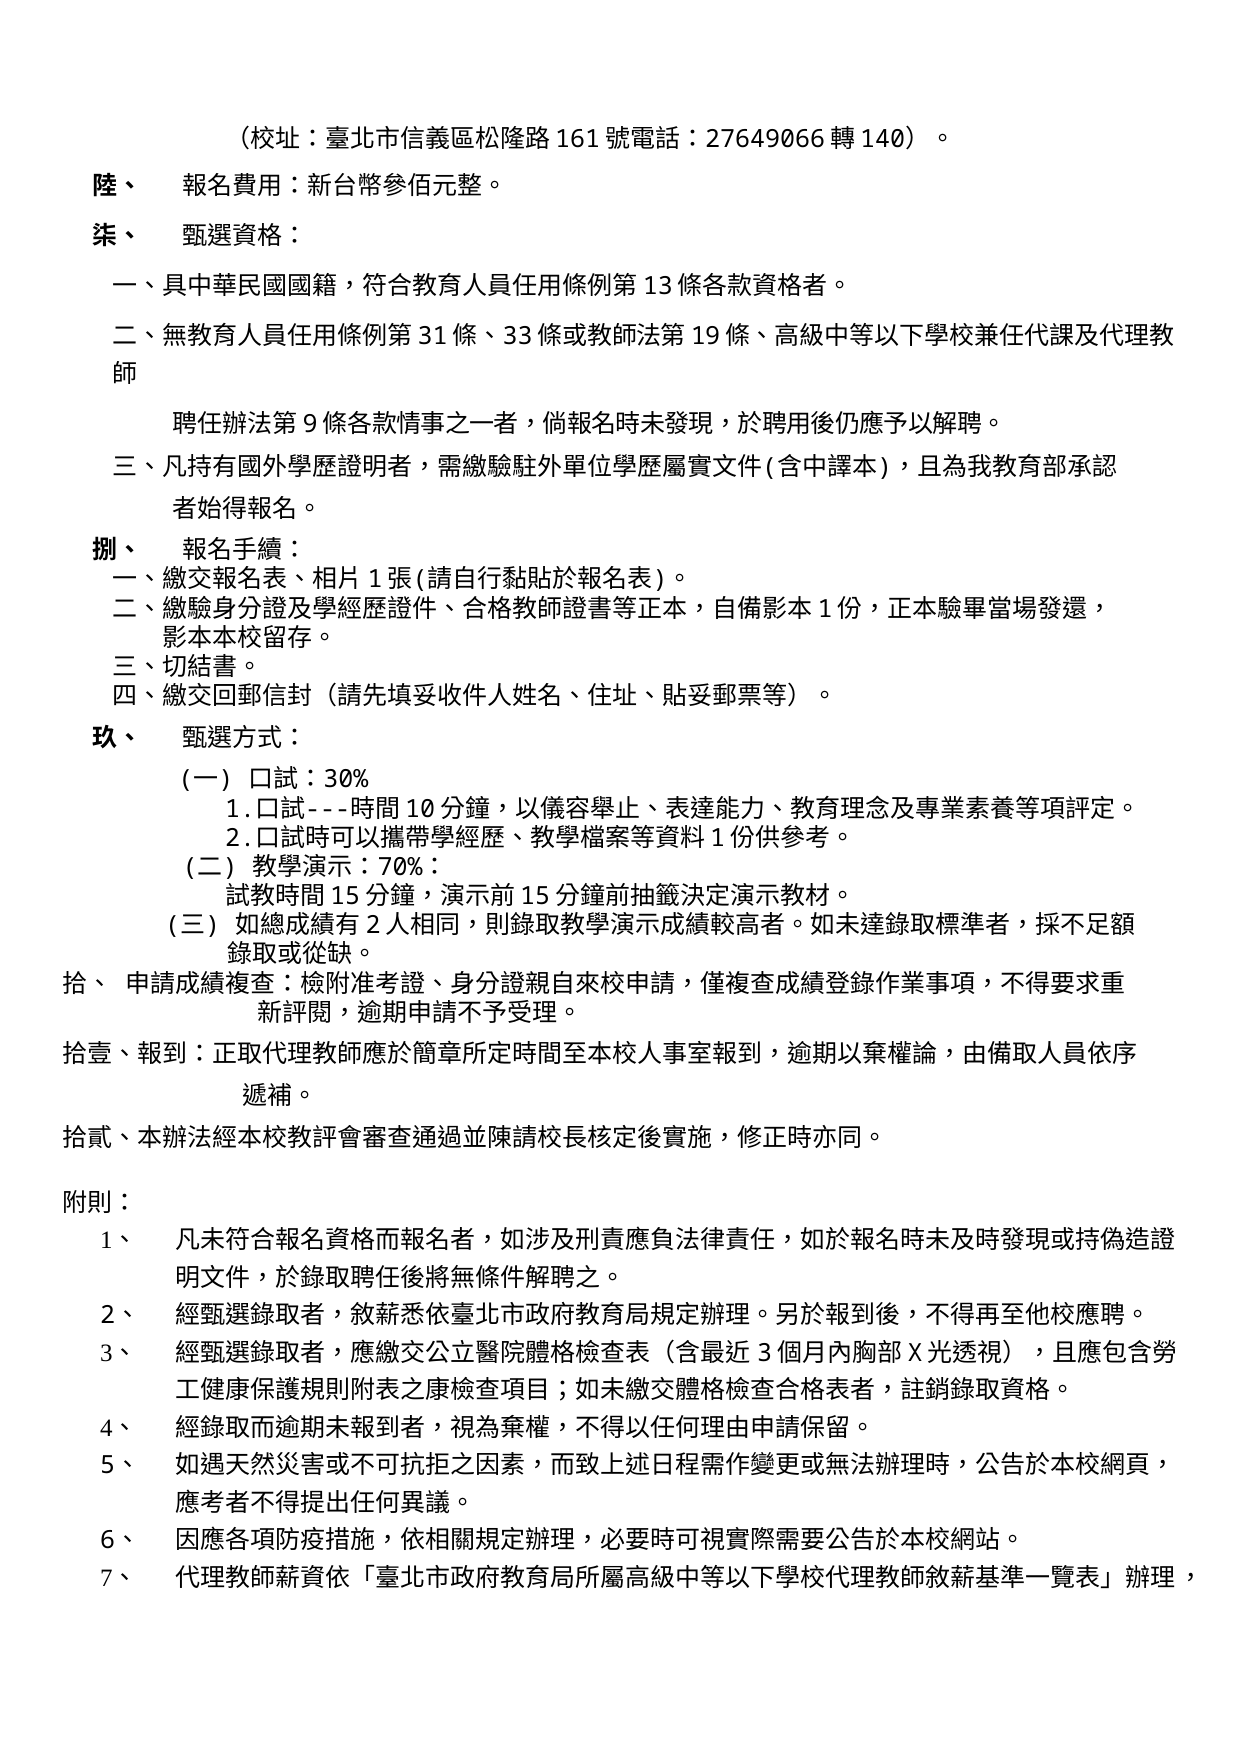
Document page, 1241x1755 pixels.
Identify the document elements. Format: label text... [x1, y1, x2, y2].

text 拾貳、本辦法經本校教評會審查通過並陳請校長核定後實施，修正時亦同。 [62, 1123, 1178, 1152]
text 拾、 申請成績複查：檢附准考證、身分證親自來校申請，僅複查成績登錄作業事項，不得要求重 [62, 969, 1137, 998]
text 試教時間15分鐘，演示前15分鐘前抽籤決定演示教材。 [62, 881, 1178, 910]
list 因應各項防疫措施，依相關規定辦理，必要時可視實際需要公告於本校網站。 [100, 1519, 1178, 1556]
text (三) 如總成績有2人相同，則錄取教學演示成績較高者。如未達錄取標準者，採不足額錄取或從缺。 [165, 910, 1137, 969]
text 聘任辦法第9條各款情事之一者，倘報名時未發現，於聘用後仍應予以解聘。 [112, 402, 1178, 439]
text 二、繳驗身分證及學經歷證件、合格教師證書等正本，自備影本1份，正本驗畢當場發還，影本本校留存。 [112, 594, 1137, 652]
text 二、無教育人員任用條例第31條、33條或教師法第19條、高級中等以下學校兼任代課及代理教師 [112, 314, 1178, 389]
text 四、繳交回郵信封（請先填妥收件人姓名、住址、貼妥郵票等）。 [112, 681, 1178, 710]
list 經甄選錄取者，敘薪悉依臺北市政府教育局規定辦理。另於報到後，不得再至他校應聘。 [100, 1294, 1178, 1331]
list 甄選方式： [92, 723, 1178, 752]
text (二) 教學演示：70%： [62, 852, 1178, 881]
text 者始得報名。 [112, 494, 1137, 523]
text 三、凡持有國外學歷證明者，需繳驗駐外單位學歷屬實文件(含中譯本)，且為我教育部承認 [112, 452, 1178, 481]
text (一) 口試：30% [103, 764, 1178, 794]
list 甄選資格： [92, 214, 1178, 252]
text 新評閱，逾期申請不予受理。 [62, 998, 1137, 1027]
text 附則： [62, 1181, 1178, 1219]
text （校址：臺北市信義區松隆路161號電話：27649066轉140）。 [62, 127, 1178, 152]
list 經錄取而逾期未報到者，視為棄權，不得以任何理由申請保留。 [100, 1406, 1178, 1444]
list 報名費用：新台幣參佰元整。 [92, 164, 1178, 202]
list 如遇天然災害或不可抗拒之因素，而致上述日程需作變更或無法辦理時，公告於本校網頁，應考者不得提出任何異議。 [100, 1444, 1178, 1519]
list 經甄選錄取者，應繳交公立醫院體格檢查表（含最近3個月內胸部X光透視），且應包含勞工健康保護規則附表之康檢查項目；如未繳交體格檢查合格表者，註銷錄取資格。 [100, 1331, 1178, 1406]
text 一、具中華民國國籍，符合教育人員任用條例第13條各款資格者。 [113, 264, 1178, 302]
text 三、切結書。 [112, 652, 1178, 681]
text 遞補。 [62, 1081, 1178, 1110]
list 代理教師薪資依「臺北市政府教育局所屬高級中等以下學校代理教師敘薪基準一覽表」辦理，倘代理教師未具代理教育階段科別之合格資格（教師證書）者，其學術研究費按八成支給，大學畢業者為39144至39854元。 [100, 1556, 1178, 1594]
list 凡未符合報名資格而報名者，如涉及刑責應負法律責任，如於報名時未及時發現或持偽造證明文件，於錄取聘任後將無條件解聘之。 [100, 1219, 1178, 1294]
list 報名手續： [92, 535, 1178, 564]
text 拾壹、報到：正取代理教師應於簡章所定時間至本校人事室報到，逾期以棄權論，由備取人員依序 [62, 1039, 1178, 1069]
text 2.口試時可以攜帶學經歷、教學檔案等資料1份供參考。 [62, 823, 1178, 852]
text 一、繳交報名表、相片1張(請自行黏貼於報名表)。 [112, 564, 1178, 594]
text 1.口試---時間10分鐘，以儀容舉止、表達能力、教育理念及專業素養等項評定。 [62, 794, 1178, 823]
